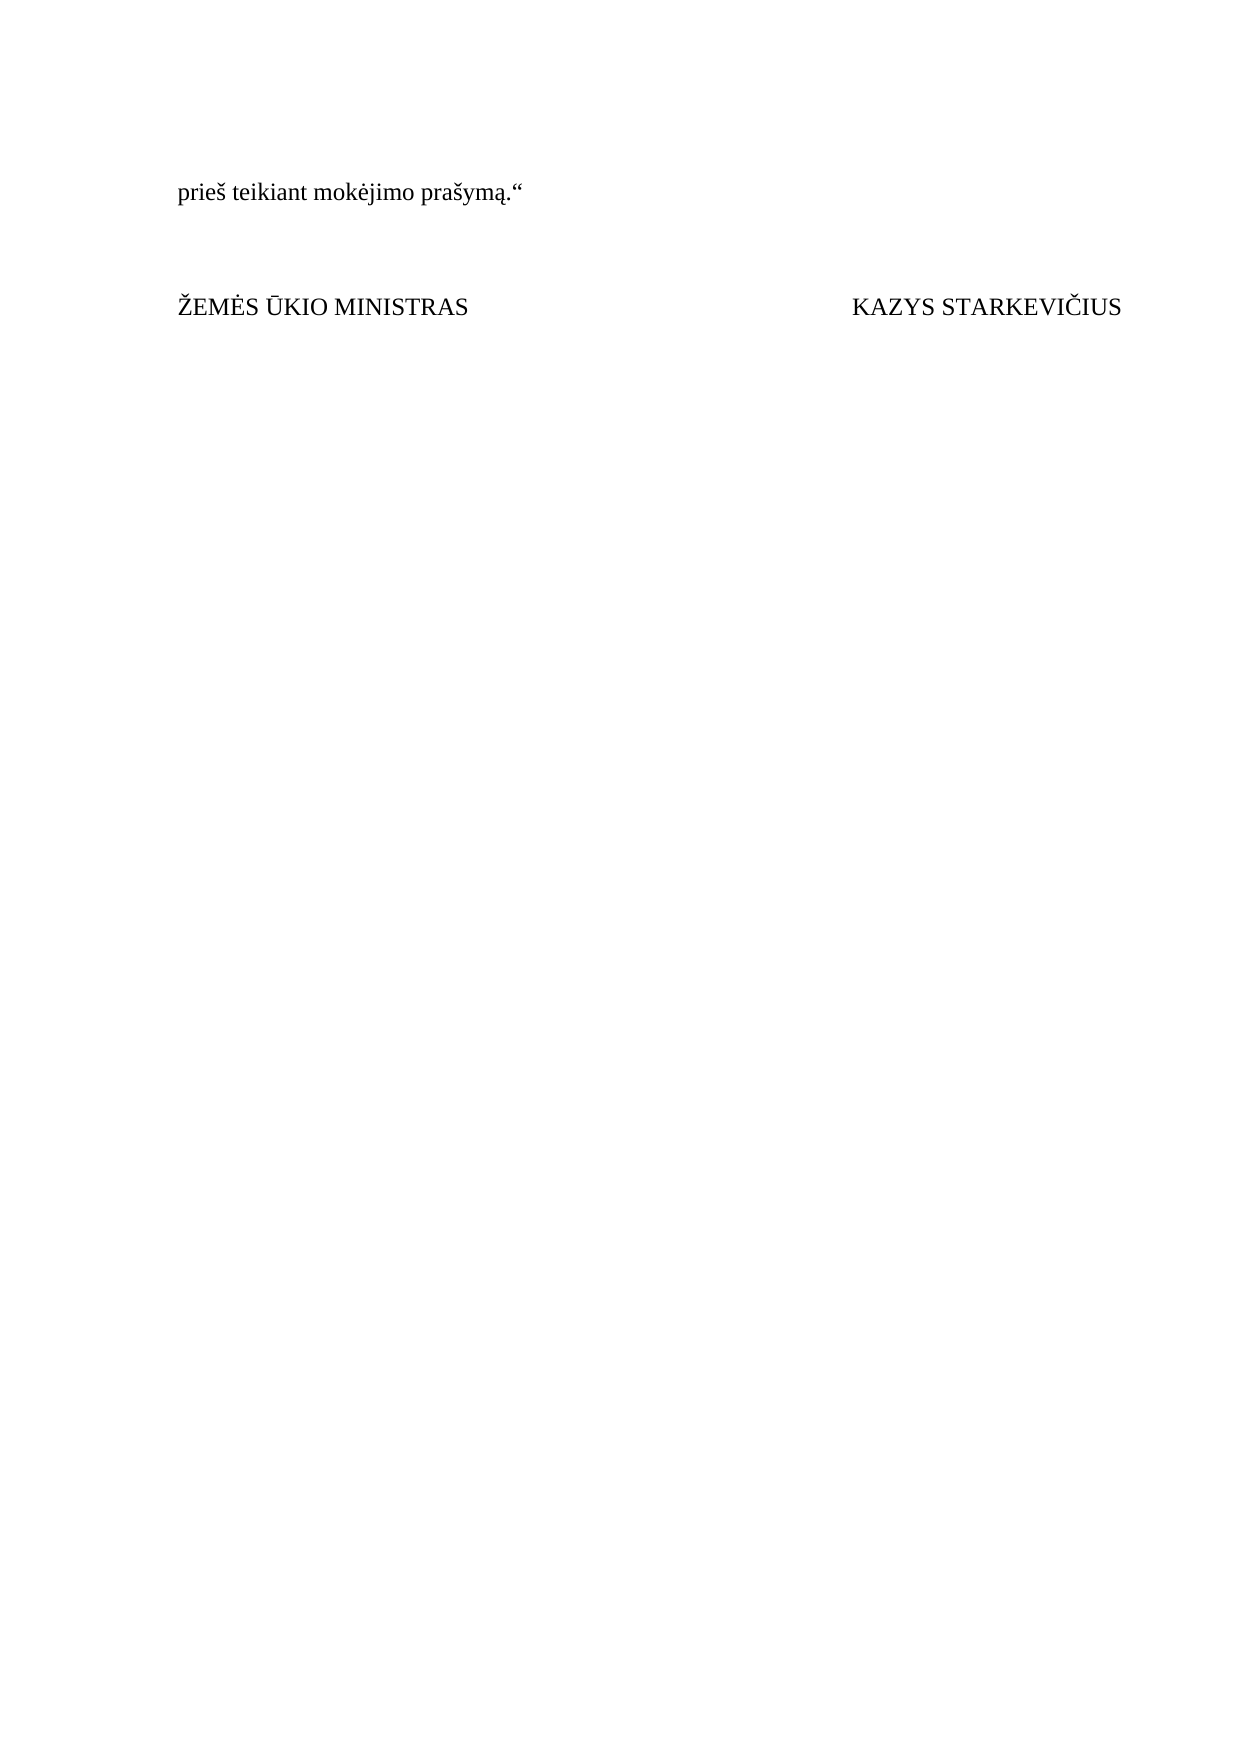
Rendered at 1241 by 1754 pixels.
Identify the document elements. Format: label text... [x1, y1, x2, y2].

text prieš teikiant mokėjimo prašymą.“ [177, 177, 1181, 206]
text Žemės ūkio ministras Kazys Starkevičius [177, 292, 1181, 321]
